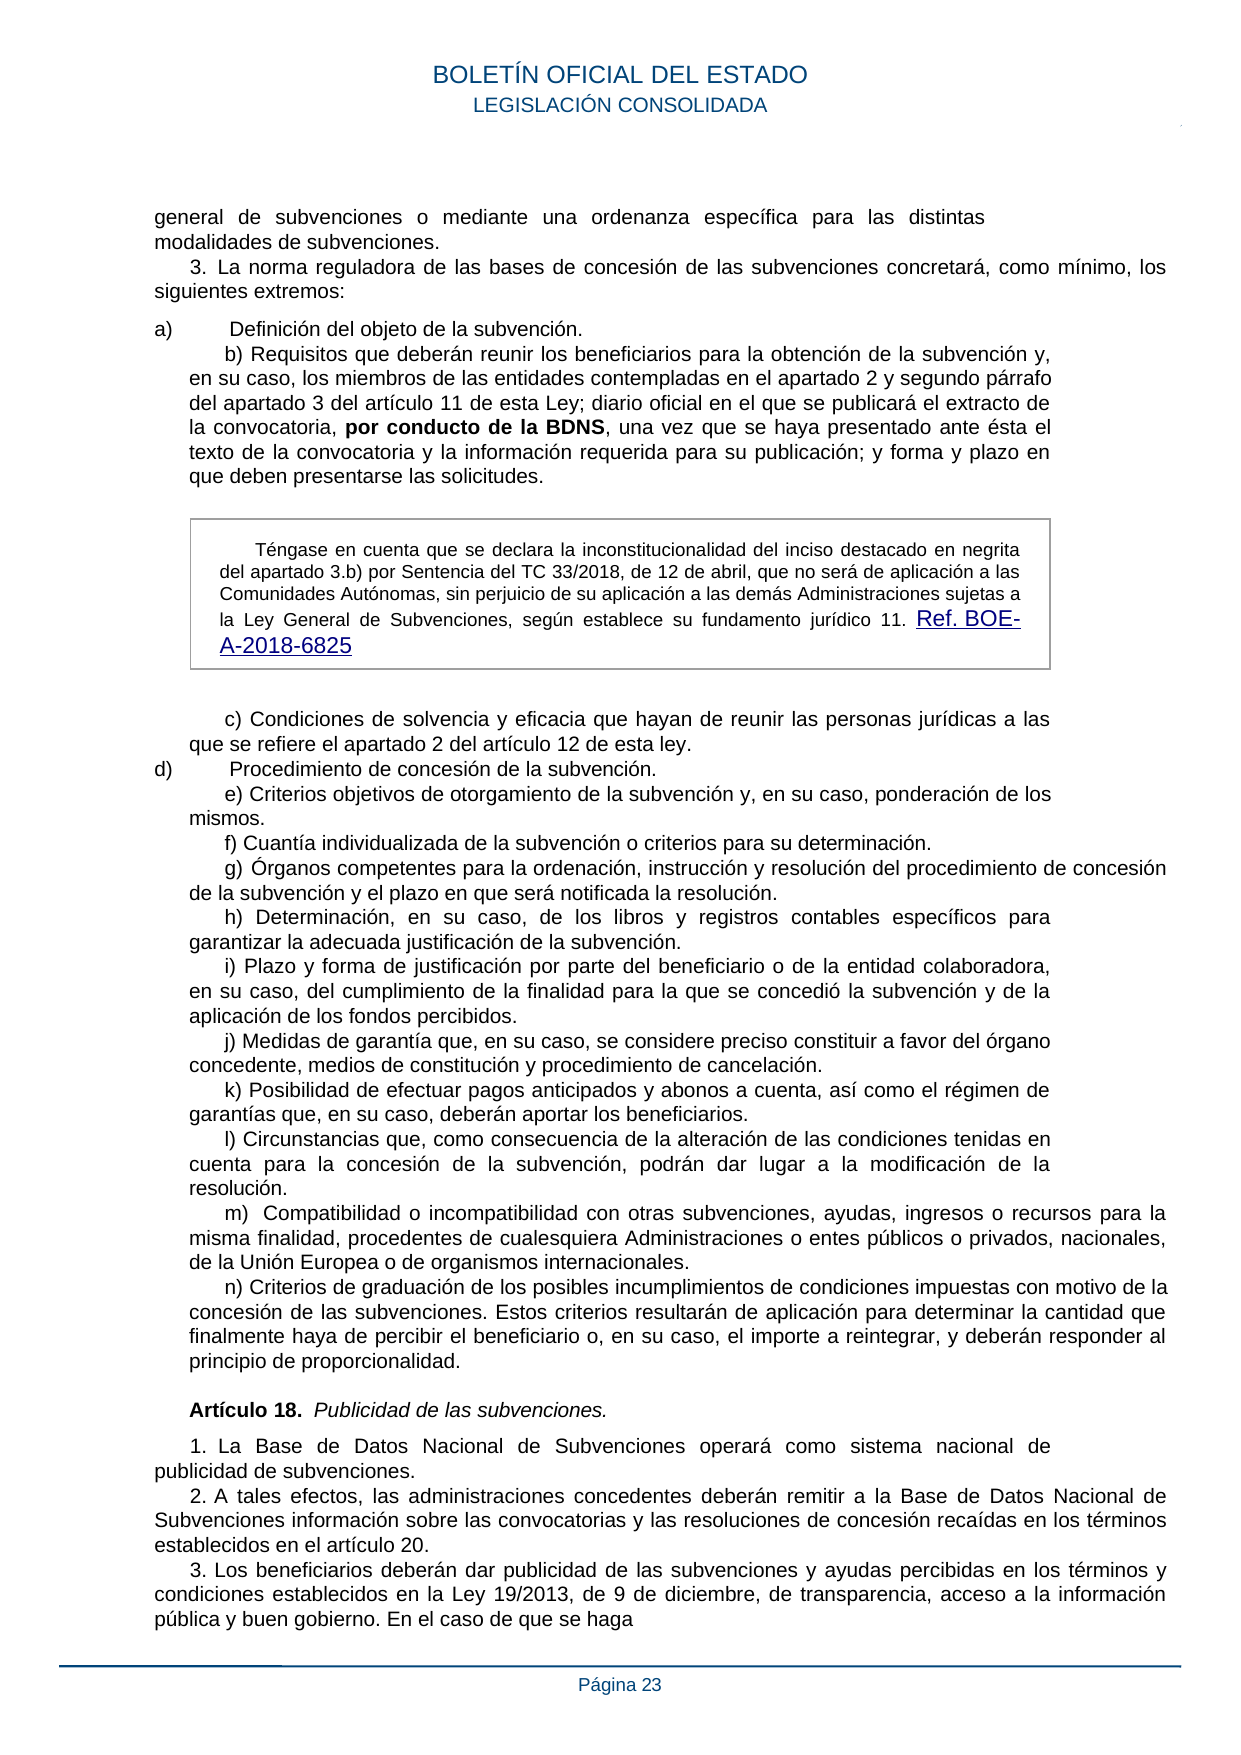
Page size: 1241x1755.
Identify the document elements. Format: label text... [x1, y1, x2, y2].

list Determinación, en su caso, de los libros y registros contables específicos para garantizar la adecuada justificación de la subvención. [189, 905, 1052, 953]
list La norma reguladora de las bases de concesión de las subvenciones concretará, como mínimo, los siguientes extremos: [154, 254, 1168, 303]
text Artículo 18. Publicidad de las subvenciones. [189, 1397, 1168, 1421]
list Circunstancias que, como consecuencia de la alteración de las condiciones tenidas en cuenta para la concesión de la subvención, podrán dar lugar a la modificación de la resolución. [189, 1127, 1052, 1200]
list La Base de Datos Nacional de Subvenciones operará como sistema nacional de publicidad de subvenciones. [154, 1434, 1052, 1483]
list Condiciones de solvencia y eficacia que hayan de reunir las personas jurídicas a las que se refiere el apartado 2 del artículo 12 de esta ley. [189, 707, 1052, 756]
list Cuantía individualizada de la subvención o criterios para su determinación. [224, 831, 1168, 855]
list Los beneficiarios deberán dar publicidad de las subvenciones y ayudas percibidas en los términos y condiciones establecidos en la Ley 19/2013, de 9 de diciembre, de transparencia, acceso a la información pública y buen gobierno. En el caso de que se haga [154, 1557, 1168, 1631]
list Medidas de garantía que, en su caso, se considere preciso constituir a favor del órgano concedente, medios de constitución y procedimiento de cancelación. [189, 1028, 1052, 1077]
list Requisitos que deberán reunir los beneficiarios para la obtención de la subvención y, en su caso, los miembros de las entidades contempladas en el apartado 2 y segundo párrafo del apartado 3 del artículo 11 de esta Ley; diario oficial en el que se publicará el extracto de la convocatoria, por conducto de la BDNS, una vez que se haya presentado ante ésta el texto de la convocatoria y la información requerida para su publicación; y forma y plazo en que deben presentarse las solicitudes. [189, 341, 1052, 488]
list Definición del objeto de la subvención. [154, 316, 1168, 340]
list Posibilidad de efectuar pagos anticipados y abonos a cuenta, así como el régimen de garantías que, en su caso, deberán aportar los beneficiarios. [189, 1078, 1052, 1126]
list Criterios de graduación de los posibles incumplimientos de condiciones impuestas con motivo de la concesión de las subvenciones. Estos criterios resultarán de aplicación para determinar la cantidad que finalmente haya de percibir el beneficiario o, en su caso, el importe a reintegrar, y deberán responder al principio de proporcionalidad. [189, 1275, 1168, 1373]
text general de subvenciones o mediante una ordenanza específica para las distintas modalidades de subvenciones. [154, 205, 1053, 254]
list Criterios objetivos de otorgamiento de la subvención y, en su caso, ponderación de los mismos. [189, 781, 1052, 830]
text Téngase en cuenta que se declara la inconstitucionalidad del inciso destacado en negrita del apartado 3.b) por Sentencia del TC 33/2018, de 12 de abril, que no será de aplicación a las Comunidades Autónomas, sin perjuicio de su aplicación a las demás Administraciones sujetas a la Ley General de Subvenciones, según establece su fundamento jurídico 11. Ref. BOE- A-2018-6825 [219, 539, 1021, 659]
list Órganos competentes para la ordenación, instrucción y resolución del procedimiento de concesión de la subvención y el plazo en que será notificada la resolución. [189, 856, 1168, 904]
list A tales efectos, las administraciones concedentes deberán remitir a la Base de Datos Nacional de Subvenciones información sobre las convocatorias y las resoluciones de concesión recaídas en los términos establecidos en el artículo 20. [154, 1483, 1168, 1557]
list Compatibilidad o incompatibilidad con otras subvenciones, ayudas, ingresos o recursos para la misma finalidad, procedentes de cualesquiera Administraciones o entes públicos o privados, nacionales, de la Unión Europea o de organismos internacionales. [189, 1201, 1168, 1274]
list Procedimiento de concesión de la subvención. [154, 756, 1168, 780]
list Plazo y forma de justificación por parte del beneficiario o de la entidad colaboradora, en su caso, del cumplimiento de la finalidad para la que se concedió la subvención y de la aplicación de los fondos percibidos. [189, 954, 1052, 1027]
